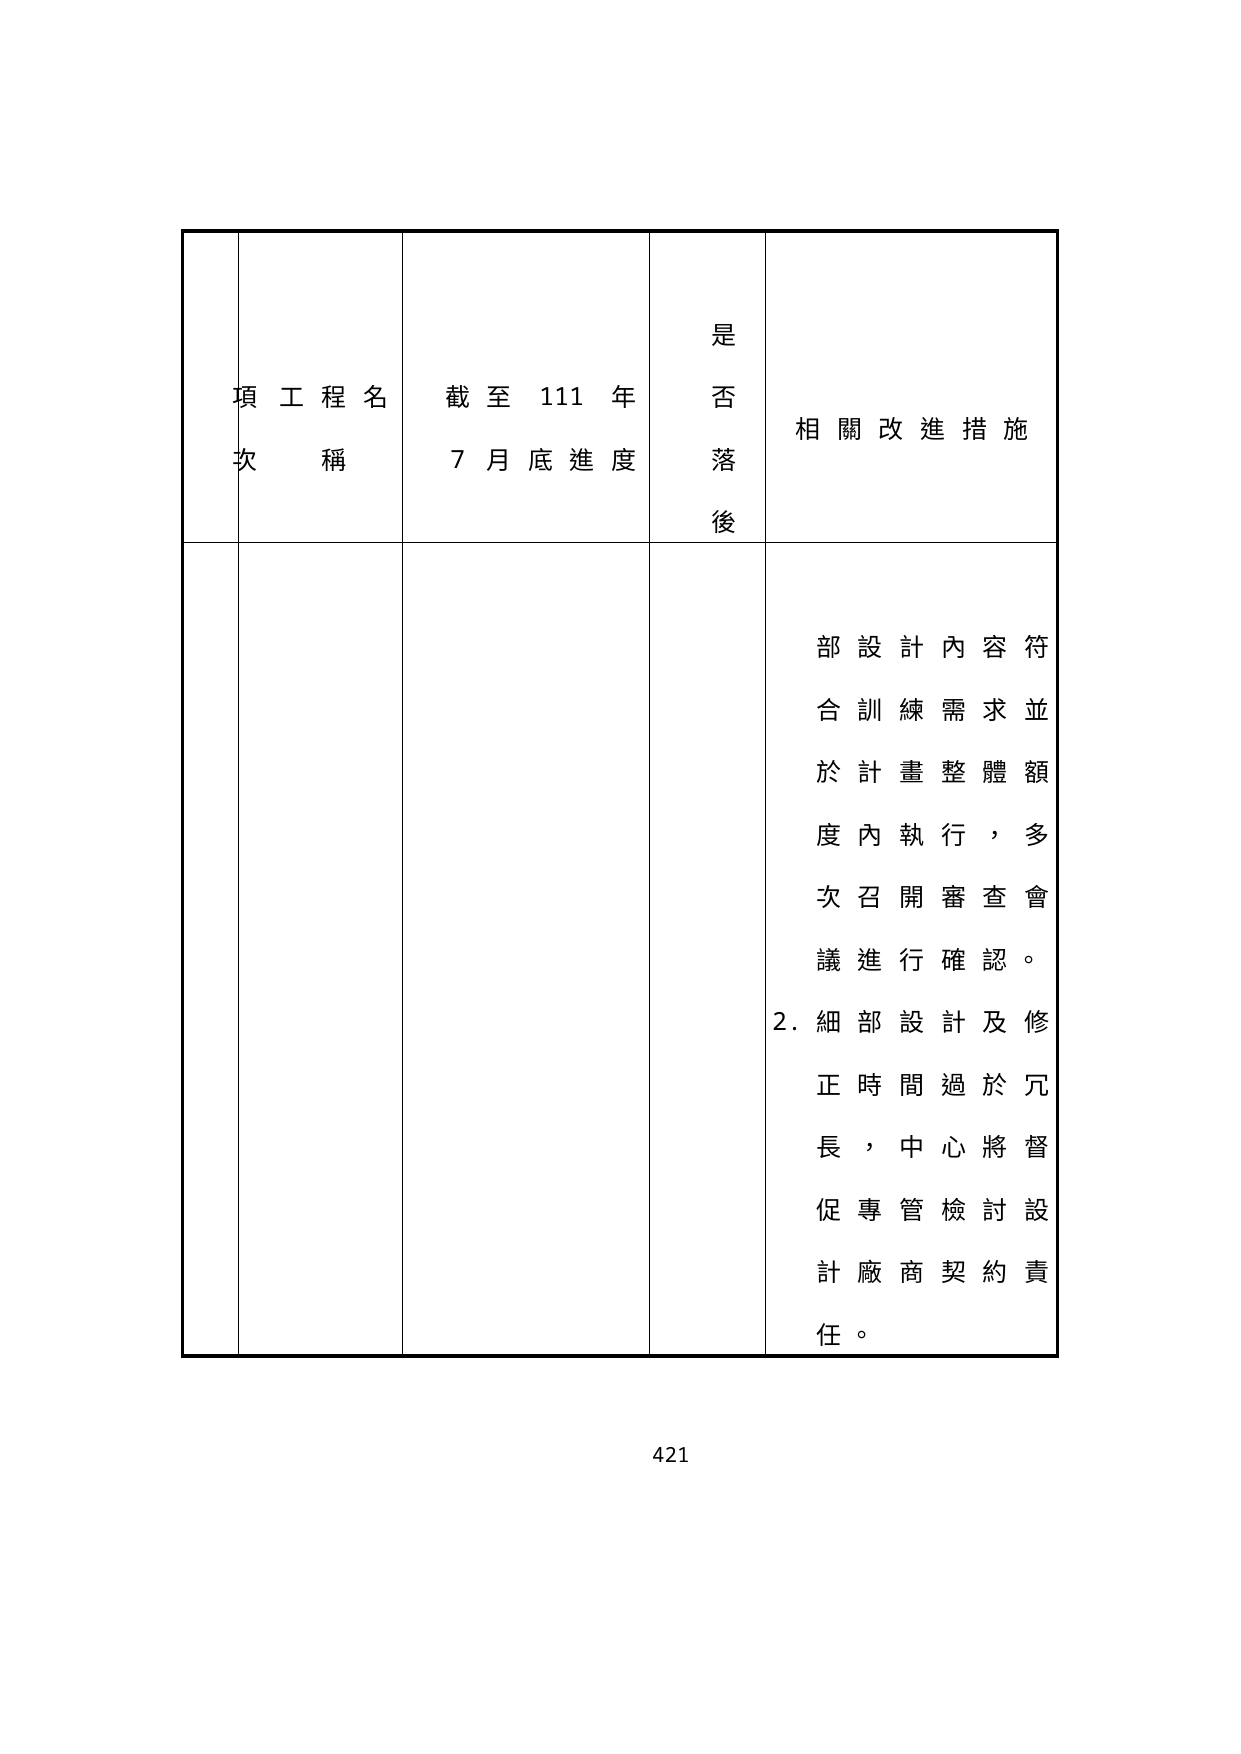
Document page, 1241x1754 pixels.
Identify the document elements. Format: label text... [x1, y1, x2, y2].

table_header 是否落後 [650, 233, 765, 542]
table_header 相關改進措施 [766, 233, 1056, 542]
table_cell [239, 543, 402, 1354]
table_cell [403, 543, 649, 1354]
table_header 工程名稱 [239, 233, 402, 542]
table_cell [650, 543, 765, 1354]
table_cell 部設計內容符合訓練需求並於計畫整體額度內執行，多次召開審查會議進行確認。 2.細部設計及修正時間過於冗長，中心將督促專管檢討設計廠商契約責任。 [766, 543, 1056, 1354]
table_header 截至111年7月底進度 [403, 233, 649, 542]
table_header 項次 [184, 233, 238, 542]
table_cell [184, 543, 238, 1354]
